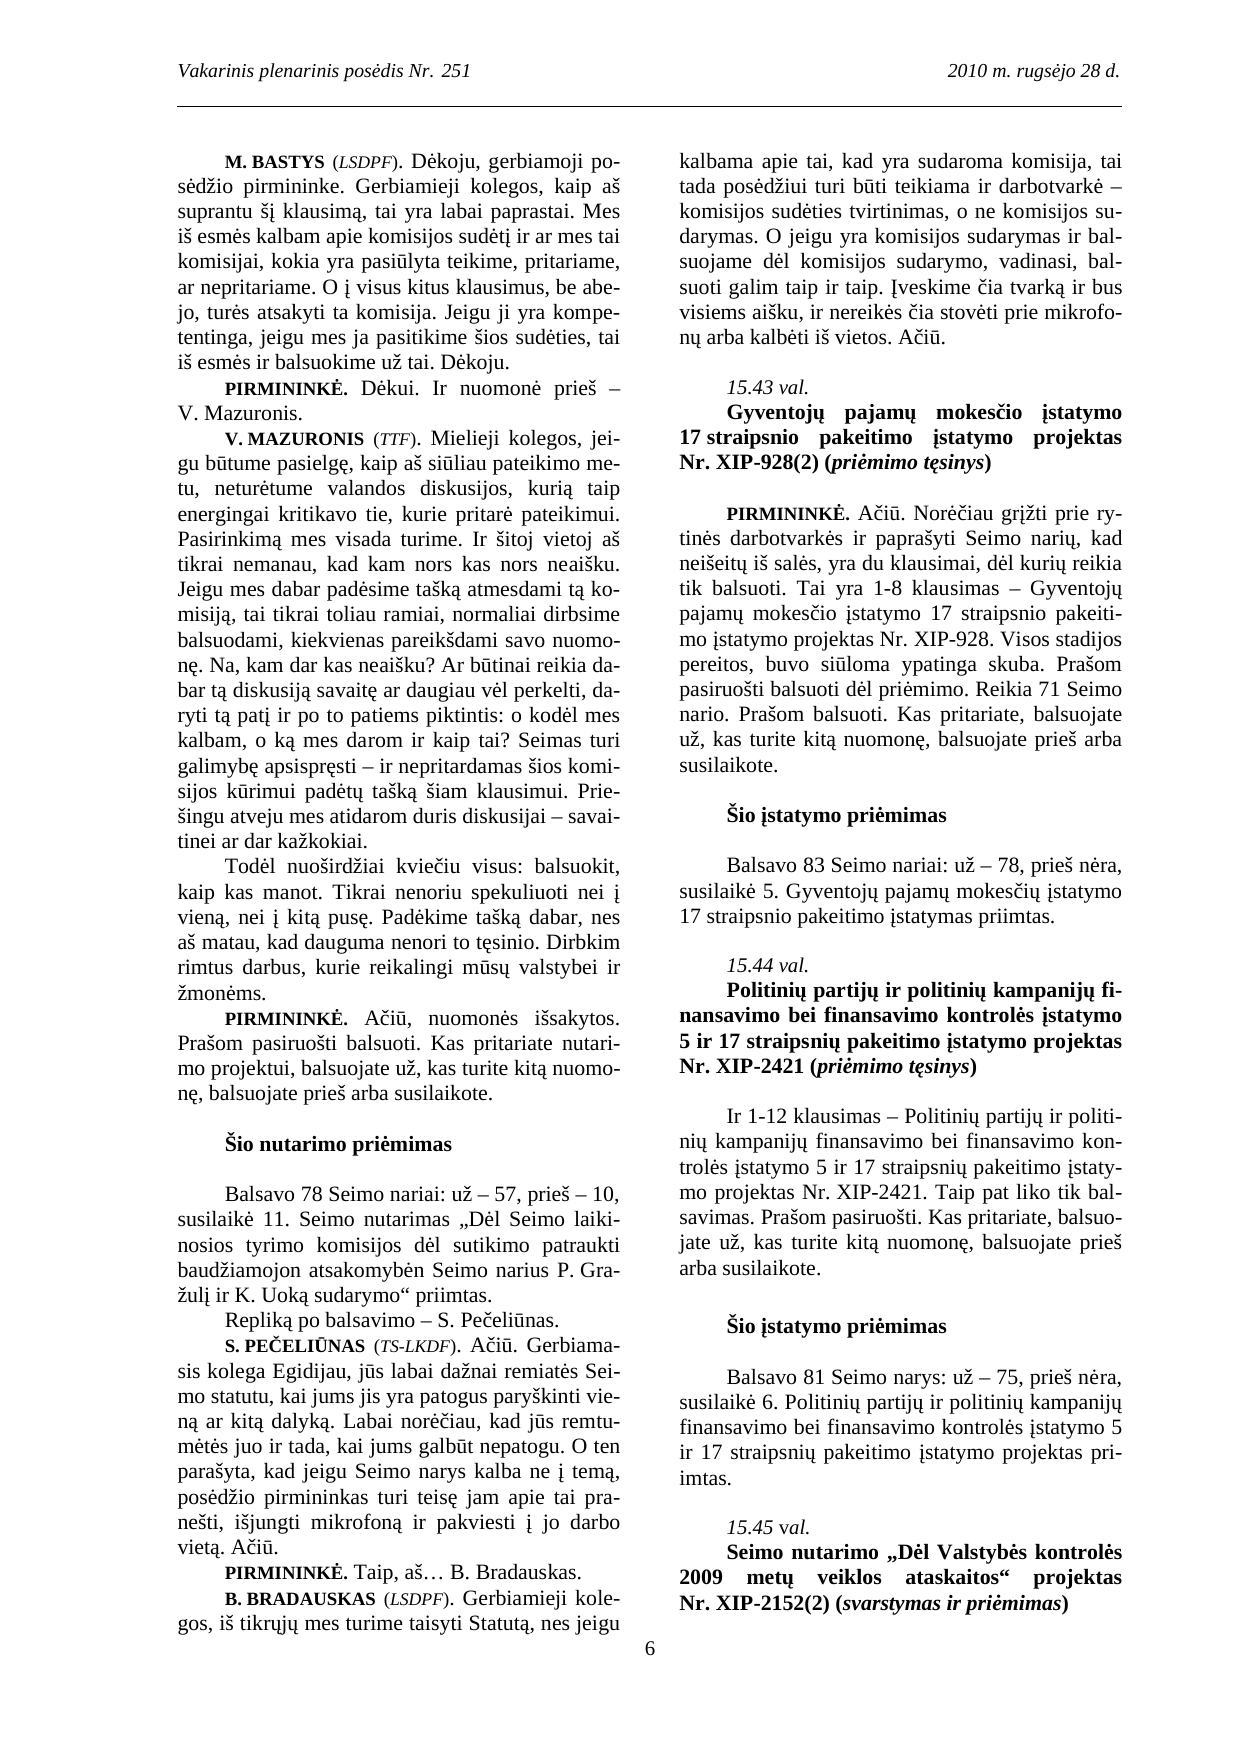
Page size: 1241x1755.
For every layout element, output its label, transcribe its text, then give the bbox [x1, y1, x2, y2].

text PIRMININKĖ. Dė­kui. Ir nuo­mo­nė prieš – V. Ma­zu­ro­nis. [177, 374, 620, 425]
text Po­li­ti­nių par­ti­jų ir po­li­ti­nių kam­pa­ni­jų fi­nan­sa­vi­mo bei fi­nan­sa­vi­mo kon­tro­lės įsta­ty­mo 5 ir 17 straips­nių pa­kei­ti­mo įsta­ty­mo pro­jek­tas Nr. XIP-2421 (pri­ėmi­mo tę­si­nys) [679, 977, 1122, 1078]
text PIRMININKĖ. Ačiū. No­rė­čiau grįž­ti prie ry­ti­nės dar­bo­tvarkės ir pa­pra­šy­ti Sei­mo na­rių, kad ne­iš­ei­tų iš sa­lės, yra du klau­si­mai, dėl ku­rių rei­kia tik bal­suo­ti. Tai yra 1-8 klau­si­mas – Gy­ven­to­jų pa­ja­mų mo­kes­čio įsta­ty­mo 17 straips­nio pa­kei­ti­mo įsta­ty­mo pro­jek­tas Nr. XIP-928. Vi­sos sta­di­jos per­ei­tos, bu­vo siū­lo­ma ypa­tin­ga sku­ba. Pra­šom pa­si­ruoš­ti bal­suo­ti dėl pri­ėmi­mo. Rei­kia 71 Sei­mo na­rio. Pra­šom bal­suo­ti. Kas pri­ta­ria­te, bal­suo­ja­te už, kas tu­ri­te ki­tą nuo­mo­nę, bal­suo­ja­te prieš ar­ba su­si­lai­ko­te. [679, 499, 1122, 777]
text Šio įsta­ty­mo pri­ėmi­mas [679, 1313, 1122, 1338]
text PIRMININKĖ. Taip, aš… B. Bra­daus­kas. [177, 1559, 620, 1584]
text PIRMININKĖ. Ačiū, nuo­mo­nės iš­sa­ky­tos. Pra­šom pa­si­ruoš­ti bal­suo­ti. Kas pri­ta­ria­te nu­ta­ri­mo pro­jek­tui, bal­suo­ja­te už, kas tu­ri­te ki­tą nuo­mo­nę, bal­suo­ja­te prieš ar­ba su­si­lai­ko­te. [177, 1005, 620, 1106]
text 15.45 val. [726, 1515, 1122, 1539]
text Sei­mo nu­ta­ri­mo „Dėl Vals­ty­bės kon­tro­lės 2009 me­tų veik­los ata­skai­tos“ pro­jek­tas Nr. XIP-2152(2) (svars­ty­mas ir pri­ėmi­mas) [679, 1539, 1122, 1615]
text Gy­ven­to­jų pa­ja­mų mo­kes­čio įsta­ty­mo 17 straips­nio pa­kei­ti­mo įsta­ty­mo pro­jek­tas Nr. XIP-928(2) (pri­ėmi­mo tę­si­nys) [679, 399, 1122, 474]
text Re­pli­ką po bal­sa­vi­mo – S. Pe­če­liū­nas. [177, 1307, 620, 1332]
text Bal­sa­vo 81 Sei­mo na­rys: už – 75, prieš nė­ra, su­si­lai­kė 6. Po­li­ti­nių par­ti­jų ir po­li­ti­nių kam­pa­ni­jų fi­nan­sa­vi­mo bei fi­nan­sa­vi­mo kon­tro­lės įsta­ty­mo 5 ir 17 straips­nių pa­kei­ti­mo įsta­ty­mo pro­jek­tas pri­im­tas. [679, 1364, 1122, 1490]
text Bal­sa­vo 83 Sei­mo na­riai: už – 78, prieš nė­ra, su­si­lai­kė 5. Gy­ven­to­jų pa­ja­mų mo­kes­čių įsta­ty­mo 17 straips­nio pa­kei­ti­mo įsta­ty­mas pri­im­tas. [679, 852, 1122, 928]
text Šio nu­ta­ri­mo pri­ėmi­mas [177, 1131, 620, 1156]
text 15.44 val. [726, 953, 1122, 977]
text B. BRADAUSKAS (LSDPF). Ger­bia­mie­ji ko­le­gos, iš tik­rų­jų mes tu­ri­me tai­sy­ti Sta­tu­tą, nes jei­gu [177, 1584, 620, 1635]
text kal­ba­ma apie tai, kad yra su­da­ro­ma ko­mi­si­ja, tai ta­da po­sė­džiui tu­ri bū­ti tei­kia­ma ir dar­bo­tvarkė – ko­mi­si­jos su­dė­ties tvir­ti­ni­mas, o ne ko­mi­si­jos su­da­ry­mas. O jei­gu yra ko­mi­si­jos su­da­ry­mas ir bal­suo­ja­me dėl ko­mi­si­jos su­da­ry­mo, va­di­na­si, bal­suo­ti ga­lim taip ir taip. Įves­ki­me čia tvar­ką ir bus vi­siems aiš­ku, ir ne­rei­kės čia sto­vė­ti prie mik­ro­fo­nų ar­ba kal­bė­ti iš vie­tos. Ačiū. [679, 148, 1122, 349]
text M. BASTYS (LSDPF). Dė­ko­ju, ger­bia­mo­ji po­sė­džio pir­mi­nin­ke. Ger­bia­mie­ji ko­le­gos, kaip aš su­pran­tu šį klau­si­mą, tai yra la­bai pa­pras­tai. Mes iš es­mės kal­bam apie ko­mi­si­jos su­dė­tį ir ar mes tai ko­mi­si­jai, ko­kia yra pa­siū­ly­ta tei­ki­me, pri­ta­ria­me, ar ne­pri­ta­ria­me. O į vi­sus ki­tus klau­si­mus, be abe­jo, tu­rės at­sa­ky­ti ta ko­mi­si­ja. Jei­gu ji yra kom­pe­ten­tin­ga, jei­gu mes ja pa­si­ti­ki­me šios su­dė­ties, tai iš es­mės ir bal­suo­ki­me už tai. Dė­ko­ju. [177, 148, 620, 374]
text Bal­sa­vo 78 Sei­mo na­riai: už – 57, prieš – 10, su­si­lai­kė 11. Sei­mo nu­ta­ri­mas „Dėl Sei­mo lai­ki­no­sios ty­ri­mo ko­mi­si­jos dėl su­ti­ki­mo pa­trauk­ti bau­džia­mo­jon at­sa­ko­my­bėn Sei­mo na­rius P. Gra­žu­lį ir K. Uo­ką su­da­ry­mo“ pri­im­tas. [177, 1181, 620, 1307]
text V. MAZURONIS (TTF). Mie­lie­ji ko­le­gos, jei­gu bū­tu­me pa­si­el­gę, kaip aš siū­liau pa­tei­ki­mo me­tu, ne­tu­rė­tu­me va­lan­dos dis­ku­si­jos, ku­rią taip ener­gin­gai kri­ti­ka­vo tie, ku­rie pri­ta­rė pa­tei­ki­mui. Pa­si­rin­ki­mą mes vi­sa­da tu­ri­me. Ir ši­toj vie­toj aš tik­rai ne­ma­nau, kad kam nors kas nors ne­aiš­ku. Jei­gu mes da­bar pa­dė­si­me taš­ką at­mes­da­mi tą ko­mi­si­ją, tai tik­rai to­liau ra­miai, nor­ma­liai dirb­si­me bal­suo­da­mi, kiek­vie­nas pa­reikš­da­mi sa­vo nuo­mo­nę. Na, kam dar kas ne­aiš­ku? Ar bū­ti­nai rei­kia da­bar tą dis­ku­si­ją sa­vai­tę ar dau­giau vėl per­kel­ti, da­ry­ti tą pa­tį ir po to pa­tiems pik­tin­tis: o ko­dėl mes kal­bam, o ką mes da­rom ir kaip tai? Sei­mas tu­ri ga­li­my­bę ap­si­spręs­ti – ir ne­pri­tar­da­mas šios ko­mi­si­jos kū­ri­mui pa­dė­tų taš­ką šiam klau­si­mui. Prie­šin­gu at­ve­ju mes ati­da­rom du­ris dis­ku­si­jai – sa­vai­ti­nei ar dar kaž­ko­kiai. [177, 425, 620, 853]
text 15.43 val. [726, 374, 1122, 399]
text To­dėl nuo­šir­džiai kvie­čiu vi­sus: bal­suo­kit, kaip kas ma­not. Tik­rai ne­no­riu spe­ku­liuo­ti nei į vie­ną, nei į ki­tą pu­sę. Pa­dė­ki­me taš­ką da­bar, nes aš ma­tau, kad dau­gu­ma ne­no­ri to tę­si­nio. Dirb­kim rim­tus dar­bus, ku­rie rei­ka­lin­gi mū­sų vals­ty­bei ir žmo­nėms. [177, 853, 620, 1005]
text S. PEČELIŪNAS (TS-LKDF). Ačiū. Ger­bia­ma­sis ko­le­ga Egi­di­jau, jūs la­bai daž­nai re­mia­tės Sei­mo sta­tu­tu, kai jums jis yra pa­to­gus pa­ryš­kin­ti vie­ną ar ki­tą da­ly­ką. La­bai no­rė­čiau, kad jūs rem­tu­mė­tės juo ir ta­da, kai jums gal­būt ne­pa­to­gu. O ten pa­ra­šy­ta, kad jei­gu Sei­mo na­rys kal­ba ne į te­mą, po­sė­džio pir­mi­nin­kas tu­ri tei­sę jam apie tai pra­neš­ti, iš­jung­ti mik­ro­fo­ną ir pa­kvies­ti į jo dar­bo vie­tą. Ačiū. [177, 1332, 620, 1559]
text Ir 1-12 klau­si­mas – Po­li­ti­nių par­ti­jų ir po­li­ti­nių kam­pa­ni­jų fi­nan­sa­vi­mo bei fi­nan­sa­vi­mo kon­tro­lės įsta­ty­mo 5 ir 17 straips­nių pa­kei­ti­mo įsta­ty­mo pro­jek­tas Nr. XIP-2421. Taip pat li­ko tik bal­sa­vi­mas. Pra­šom pa­si­ruoš­ti. Kas pri­ta­ria­te, bal­suo­ja­te už, kas tu­ri­te ki­tą nuo­mo­nę, bal­suo­ja­te prieš ar­ba su­si­lai­ko­te. [679, 1103, 1122, 1280]
text Šio įsta­ty­mo pri­ėmi­mas [679, 802, 1122, 827]
